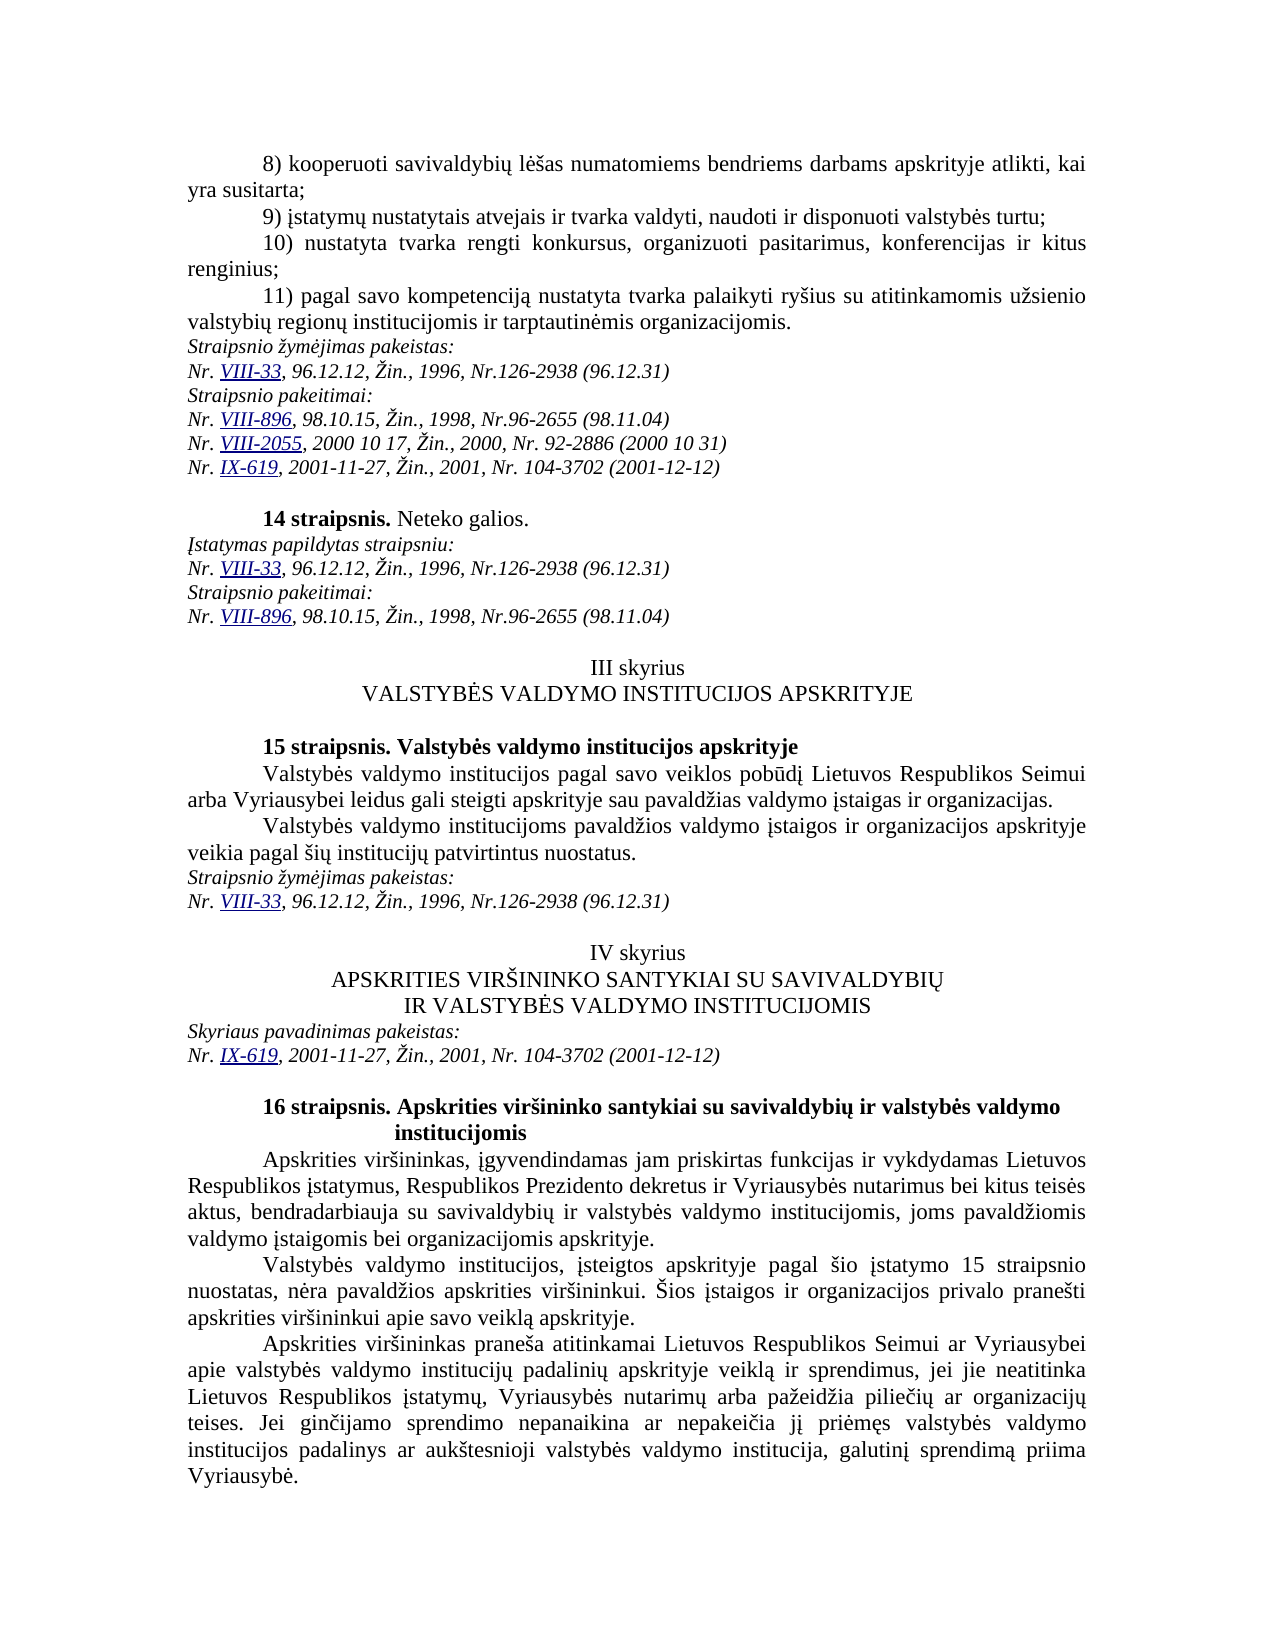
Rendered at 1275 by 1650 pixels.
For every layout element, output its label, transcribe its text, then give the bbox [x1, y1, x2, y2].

text Apskrities viršininkas praneša atitinkamai Lietuvos Respublikos Seimui ar Vyriausybei apie valstybės valdymo institucijų padalinių apskrityje veiklą ir sprendimus, jei jie neatitinka Lietuvos Respublikos įstatymų, Vyriausybės nutarimų arba pažeidžia piliečių ar organizacijų teises. Jei ginčijamo sprendimo nepanaikina ar nepakeičia jį priėmęs valstybės valdymo institucijos padalinys ar aukštesnioji valstybės valdymo institucija, galutinį sprendimą priima Vyriausybė. [187, 1330, 1087, 1488]
text IR VALSTYBĖS VALDYMO INSTITUCIJOMIS [187, 992, 1087, 1018]
text Apskrities viršininkas, įgyvendindamas jam priskirtas funkcijas ir vykdydamas Lietuvos Respublikos įstatymus, Respublikos Prezidento dekretus ir Vyriausybės nutarimus bei kitus teisės aktus, bendradarbiauja su savivaldybių ir valstybės valdymo institucijomis, joms pavaldžiomis valdymo įstaigomis bei organizacijomis apskrityje. [187, 1146, 1087, 1251]
text Nr. VIII-33, 96.12.12, Žin., 1996, Nr.126-2938 (96.12.31) [187, 358, 1087, 383]
text Valstybės valdymo institucijos pagal savo veiklos pobūdį Lietuvos Respublikos Seimui arba Vyriausybei leidus gali steigti apskrityje sau pavaldžias valdymo įstaigas ir organizacijas. [187, 759, 1087, 812]
text 8) kooperuoti savivaldybių lėšas numatomiems bendriems darbams apskrityje atlikti, kai yra susitarta; [187, 150, 1087, 203]
text 16 straipsnis. Apskrities viršininko santykiai su savivaldybių ir valstybės valdymo [262, 1093, 1087, 1119]
text Nr. VIII-33, 96.12.12, Žin., 1996, Nr.126-2938 (96.12.31) [187, 889, 1087, 913]
text 9) įstatymų nustatytais atvejais ir tvarka valdyti, naudoti ir disponuoti valstybės turtu; [187, 203, 1087, 229]
text Straipsnio pakeitimai: [187, 580, 1087, 604]
text Nr. IX-619, 2001-11-27, Žin., 2001, Nr. 104-3702 (2001-12-12) [187, 455, 1087, 479]
text Valstybės valdymo institucijoms pavaldžios valdymo įstaigos ir organizacijos apskrityje veikia pagal šių institucijų patvirtintus nuostatus. [187, 812, 1087, 865]
text Straipsnio žymėjimas pakeistas: [187, 334, 1087, 358]
text 15 straipsnis. Valstybės valdymo institucijos apskrityje [187, 733, 1087, 759]
text 11) pagal savo kompetenciją nustatyta tvarka palaikyti ryšius su atitinkamomis užsienio valstybių regionų institucijomis ir tarptautinėmis organizacijomis. [187, 282, 1087, 334]
text APSKRITIES VIRŠININKO SANTYKIAI SU SAVIVALDYBIŲ [187, 966, 1087, 992]
text Nr. VIII-2055, 2000 10 17, Žin., 2000, Nr. 92-2886 (2000 10 31) [187, 431, 1087, 455]
text III skyrius [187, 654, 1087, 681]
text IV skyrius [187, 939, 1087, 966]
text Nr. VIII-896, 98.10.15, Žin., 1998, Nr.96-2655 (98.11.04) [187, 604, 1087, 628]
text Nr. VIII-896, 98.10.15, Žin., 1998, Nr.96-2655 (98.11.04) [187, 407, 1087, 431]
text Straipsnio pakeitimai: [187, 383, 1087, 407]
text Straipsnio žymėjimas pakeistas: [187, 865, 1087, 889]
text VALSTYBĖS VALDYMO INSTITUCIJOS APSKRITYJE [187, 681, 1087, 707]
text Nr. VIII-33, 96.12.12, Žin., 1996, Nr.126-2938 (96.12.31) [187, 556, 1087, 580]
text 14 straipsnis. Neteko galios. [187, 505, 1087, 532]
text 10) nustatyta tvarka rengti konkursus, organizuoti pasitarimus, konferencijas ir kitus renginius; [187, 229, 1087, 282]
text Nr. IX-619, 2001-11-27, Žin., 2001, Nr. 104-3702 (2001-12-12) [187, 1043, 1087, 1067]
text Skyriaus pavadinimas pakeistas: [187, 1018, 1087, 1043]
text institucijomis [394, 1119, 1087, 1146]
text Įstatymas papildytas straipsniu: [187, 532, 1087, 556]
text Valstybės valdymo institucijos, įsteigtos apskrityje pagal šio įstatymo 15 straipsnio nuostatas, nėra pavaldžios apskrities viršininkui. Šios įstaigos ir organizacijos privalo pranešti apskrities viršininkui apie savo veiklą apskrityje. [187, 1251, 1087, 1330]
